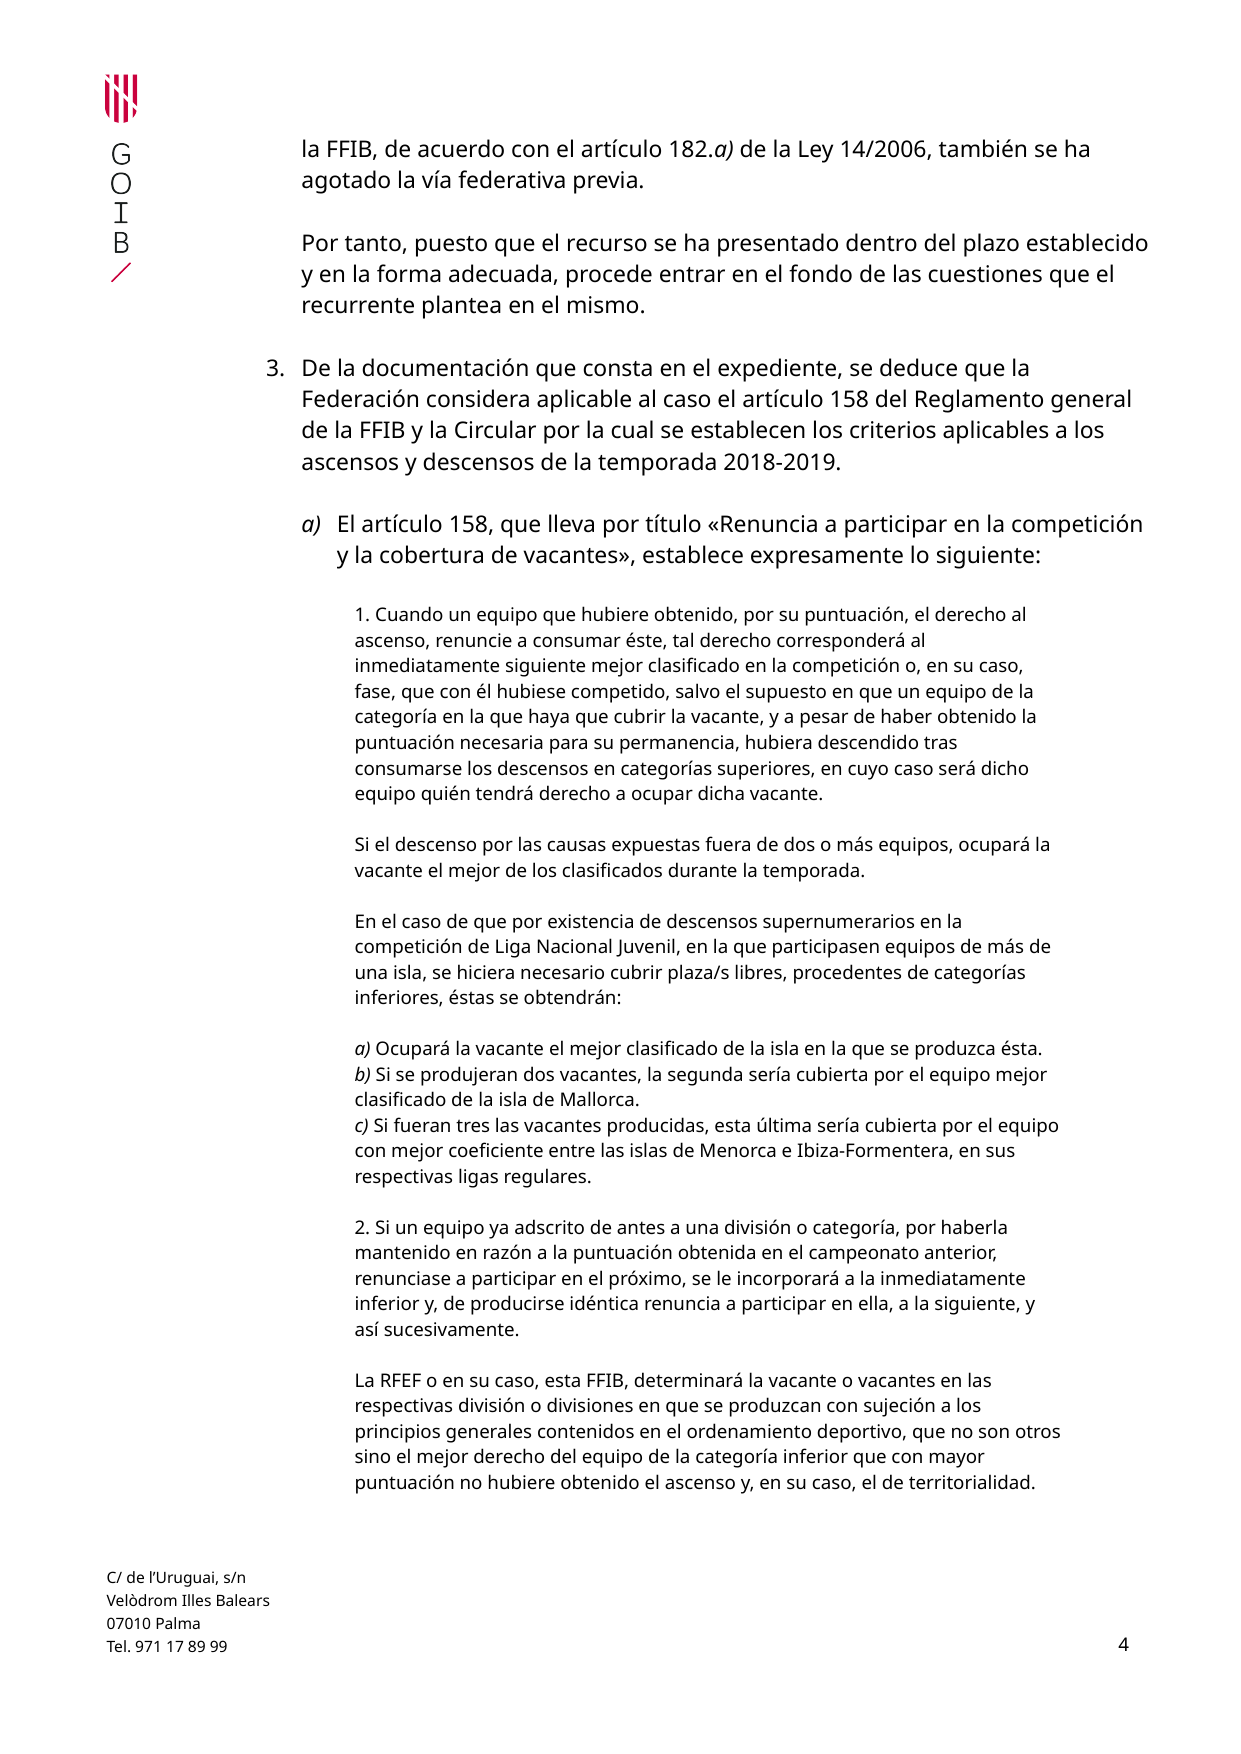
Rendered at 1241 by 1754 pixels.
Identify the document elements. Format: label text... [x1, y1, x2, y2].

text En el caso de que por existencia de descensos supernumerarios en la competición de Liga Nacional Juvenil, en la que participasen equipos de más de una isla, se hiciera necesario cubrir plaza/s libres, procedentes de categorías inferiores, éstas se obtendrán: [354, 908, 1064, 1010]
list El artículo 158, que lleva por título «Renuncia a participar en la competición y la cobertura de vacantes», establece expresamente lo siguiente: [301, 508, 1152, 570]
text Si el descenso por las causas expuestas fuera de dos o más equipos, ocupará la vacante el mejor de los clasificados durante la temporada. [354, 831, 1064, 882]
text 1. Cuando un equipo que hubiere obtenido, por su puntuación, el derecho al ascenso, renuncie a consumar éste, tal derecho corresponderá al inmediatamente siguiente mejor clasificado en la competición o, en su caso, fase, que con él hubiese competido, salvo el supuesto en que un equipo de la categoría en la que haya que cubrir la vacante, y a pesar de haber obtenido la puntuación necesaria para su permanencia, hubiera descendido tras consumarse los descensos en categorías superiores, en cuyo caso será dicho equipo quién tendrá derecho a ocupar dicha vacante. [354, 602, 1064, 806]
text la FFIB, de acuerdo con el artículo 182.a) de la Ley 14/2006, también se ha agotado la vía federativa previa. [301, 133, 1152, 195]
list De la documentación que consta en el expediente, se deduce que la Federación considera aplicable al caso el artículo 158 del Reglamento general de la FFIB y la Circular por la cual se establecen los criterios aplicables a los ascensos y descensos de la temporada 2018-2019. [266, 352, 1152, 477]
text 2. Si un equipo ya adscrito de antes a una división o categoría, por haberla mantenido en razón a la puntuación obtenida en el campeonato anterior, renunciase a participar en el próximo, se le incorporará a la inmediatamente inferior y, de producirse idéntica renuncia a participar en ella, a la siguiente, y así sucesivamente. [354, 1214, 1064, 1342]
text b) Si se produjeran dos vacantes, la segunda sería cubierta por el equipo mejor clasificado de la isla de Mallorca. [354, 1061, 1064, 1112]
text Por tanto, puesto que el recurso se ha presentado dentro del plazo establecido y en la forma adecuada, procede entrar en el fondo de las cuestiones que el recurrente plantea en el mismo. [301, 227, 1152, 320]
text a) Ocupará la vacante el mejor clasificado de la isla en la que se produzca ésta. [354, 1036, 1152, 1061]
picture [76, 51, 166, 313]
text c) Si fueran tres las vacantes producidas, esta última sería cubierta por el equipo con mejor coeficiente entre las islas de Menorca e Ibiza-Formentera, en sus respectivas ligas regulares. [354, 1112, 1064, 1189]
text La RFEF o en su caso, esta FFIB, determinará la vacante o vacantes en las respectivas división o divisiones en que se produzcan con sujeción a los principios generales contenidos en el ordenamiento deportivo, que no son otros sino el mejor derecho del equipo de la categoría inferior que con mayor puntuación no hubiere obtenido el ascenso y, en su caso, el de territorialidad. [354, 1367, 1064, 1495]
